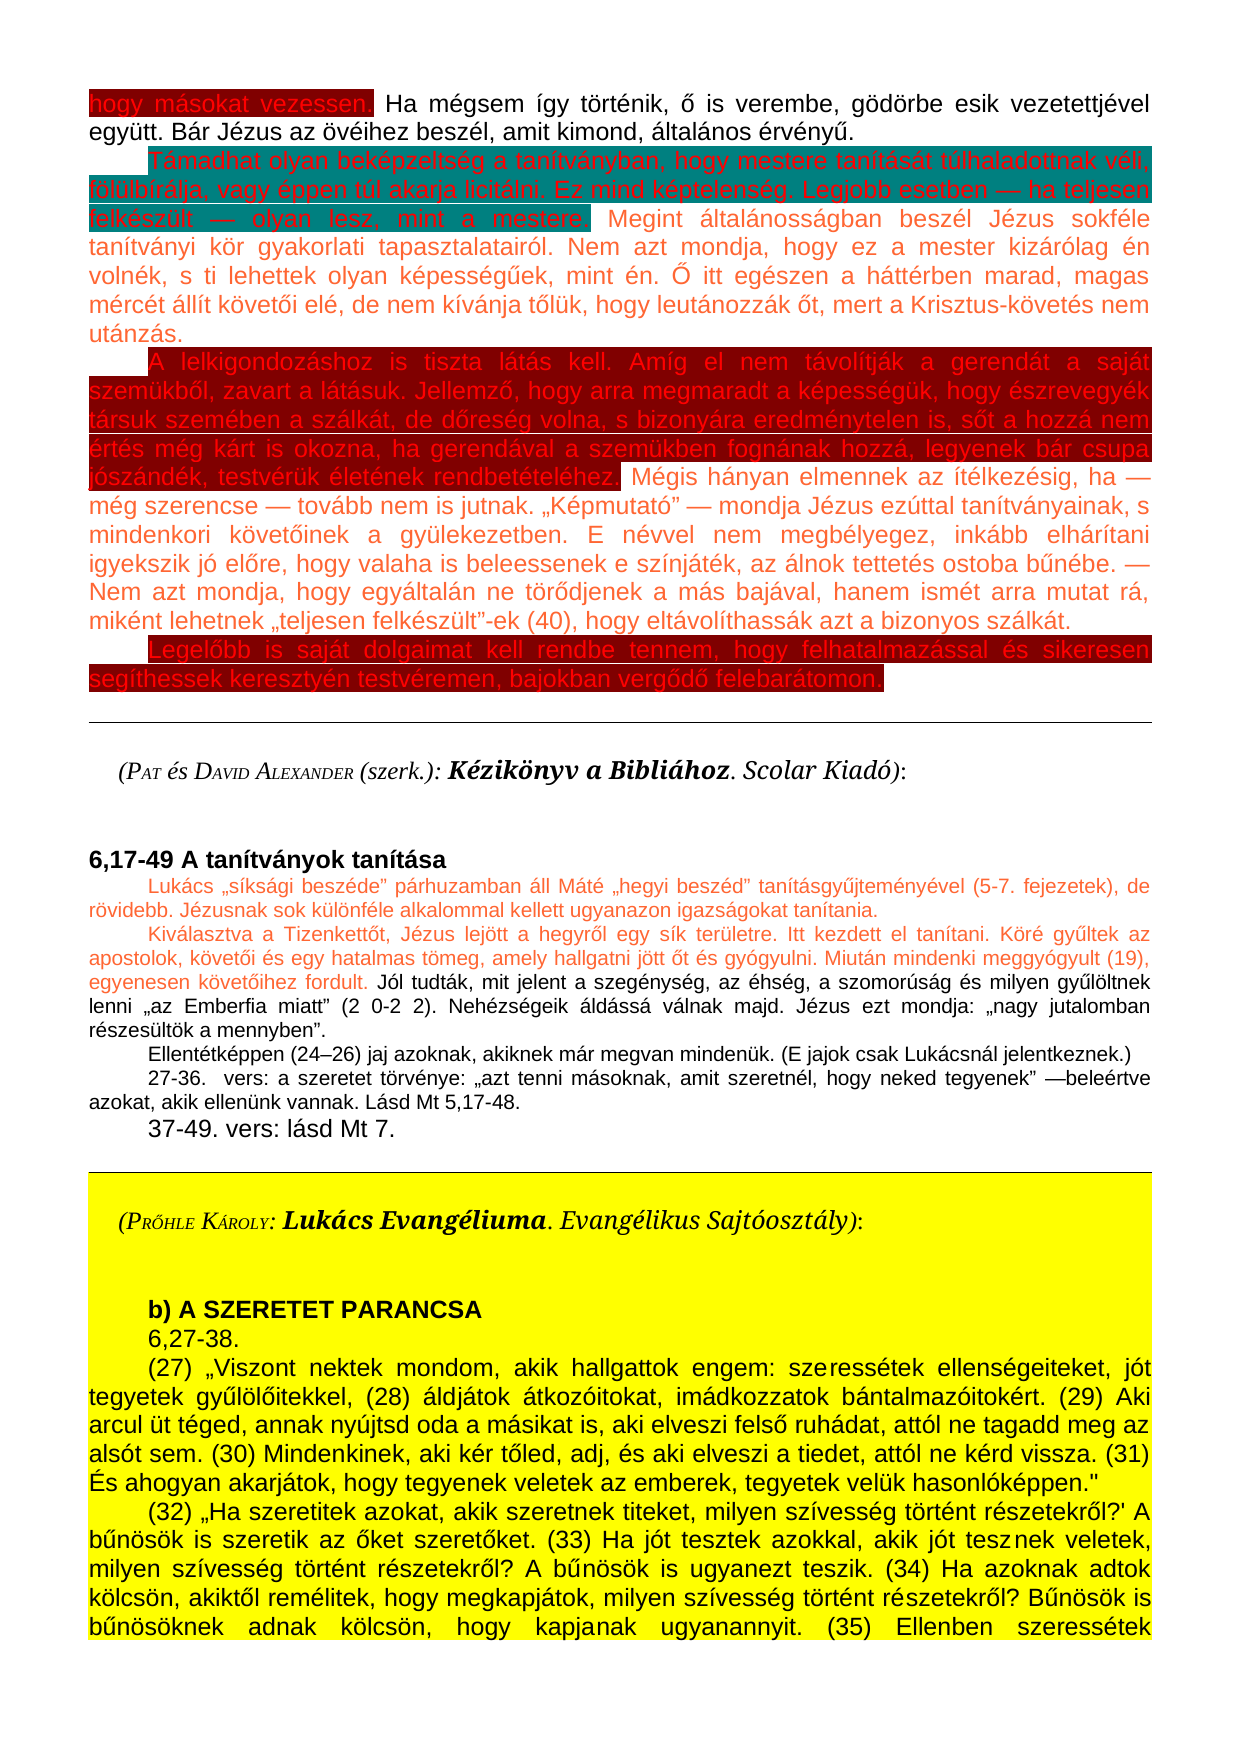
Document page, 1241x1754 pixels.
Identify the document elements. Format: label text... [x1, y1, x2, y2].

text 6,27-38. [88, 1324, 1152, 1353]
text Legelőbb is saját dolgaimat kell rendbe tennem, hogy felhatalmazással és sikeresen segíthessek keresztyén testvéremen, bajokban vergődő felebarátomon. [88, 635, 1152, 692]
text 37-49. vers: lásd Mt 7. [88, 1113, 1152, 1142]
text Ellentétképpen (24‒26) jaj azoknak, akiknek már megvan mindenük. (E jajok csak Lukácsnál jelentkeznek.) [88, 1042, 1152, 1066]
text (Prőhle Károly: Lukács Evangéliuma. Evangélikus Sajtóosztály): [88, 1173, 1152, 1266]
text Kiválasztva a Tizenkettőt, Jézus lejött a hegyről egy sík területre. Itt kezdett el tanítani. Köré gyűltek az apostolok, követői és egy hatalmas tömeg, amely hallgatni jött őt és gyógyulni. Miután mindenki meggyógyult (19), egyenesen követőihez fordult. Jól tudták, mit jelent a szegénység, az éhség, a szomorúság és milyen gyűlöltnek lenni „az Emberfia miatt” (2 0-2 2). Nehézségeik áldássá válnak majd. Jézus ezt mondja: „nagy jutalomban részesültök a mennyben”. [88, 922, 1152, 1042]
text 6,17-49 A tanítványok tanítása [88, 845, 1152, 874]
text Lukács „síksági beszéde” párhuzamban áll Máté „hegyi beszéd” tanításgyűjteményével (5-7. fejezetek), de rövidebb. Jézusnak sok különféle alkalommal kellett ugyanazon igazságokat tanítania. [88, 874, 1152, 922]
text 27-36. vers: a szeretet törvénye: „azt tenni másoknak, amit szeretnél, hogy neked tegyenek” —beleértve azokat, akik ellenünk vannak. Lásd Mt 5,17-48. [88, 1066, 1152, 1113]
text (32) „Ha szeretitek azokat, akik szeretnek titeket, milyen szívesség történt részetekről?' A bűnösök is szeretik az őket szeretőket. (33) Ha jót tesztek azokkal, akik jót tesz­nek veletek, milyen szívesség történt részetekről? A bű­nösök is ugyanezt teszik. (34) Ha azoknak adtok kölcsön, akik­től remélitek, hogy megkapjátok, milyen szívesség történt ré­szetekről? Bűnösök is bűnösöknek adnak kölcsön, hogy kapja­nak ugyanannyit. (35) Ellenben szeressétek [88, 1496, 1152, 1640]
text (Pat és David Alexander (szerk.): Kézikönyv a Bibliához. Scolar Kiadó): [88, 723, 1152, 816]
text b) A SZERETET PARANCSA [88, 1295, 1152, 1324]
text hogy másokat vezessen. Ha mégsem így történik, ő is verembe, gödörbe esik vezetettjével együtt. Bár Jézus az övéihez beszél, amit kimond, általános érvényű. [88, 88, 1152, 146]
text (27) „Viszont nektek mondom, akik hallgattok engem: sze­ressétek ellenségeiteket, jót tegyetek gyűlölőitekkel, (28) áld­játok átkozóitokat, imádkozzatok bántalmazóitokért. (29) Aki arcul üt téged, annak nyújtsd oda a másikat is, aki elveszi felső ruhádat, attól ne tagadd meg az alsót sem. (30) Minden­kinek, aki kér tőled, adj, és aki elveszi a tiedet, attól ne kérd vissza. (31) És ahogyan akarjátok, hogy tegyenek veletek az emberek, tegyetek velük hasonlóképpen." [88, 1353, 1152, 1496]
text Támadhat olyan beképzeltség a tanítványban, hogy mestere tanítását túlhaladottnak véli, fölülbírálja, vagy éppen túl akarja licitálni. Ez mind képtelenség. Legjobb esetben — ha teljesen felkészült — olyan lesz, mint a mestere. Megint általánosságban beszél Jézus sokféle tanítványi kör gyakorlati tapasztalatairól. Nem azt mondja, hogy ez a mester kizárólag én volnék, s ti lehettek olyan képességűek, mint én. Ő itt egészen a háttérben marad, magas mércét állít követői elé, de nem kívánja tőlük, hogy leutánozzák őt, mert a Krisztus-követés nem utánzás. [88, 146, 1152, 347]
text A lelkigondozáshoz is tiszta látás kell. Amíg el nem távolítják a gerendát a saját szemükből, zavart a látásuk. Jellemző, hogy arra megmaradt a képességük, hogy észrevegyék társuk szemében a szálkát, de dőreség volna, s bizonyára eredménytelen is, sőt a hozzá nem értés még kárt is okozna, ha gerendával a szemükben fognának hozzá, legyenek bár csupa jószándék, testvérük életének rendbetételéhez. Mégis hányan elmennek az ítélkezésig, ha — még szerencse — tovább nem is jutnak. „Képmutató” — mondja Jézus ezúttal tanítványainak, s mindenkori követőinek a gyülekezetben. E névvel nem megbélyegez, inkább elhárítani igyekszik jó előre, hogy valaha is beleessenek e színjáték, az álnok tettetés ostoba bűnébe. — Nem azt mondja, hogy egyáltalán ne törődjenek a más bajával, hanem ismét arra mutat rá, miként lehetnek „teljesen felkészült”-ek (40), hogy eltávolíthassák azt a bizonyos szálkát. [88, 347, 1152, 635]
